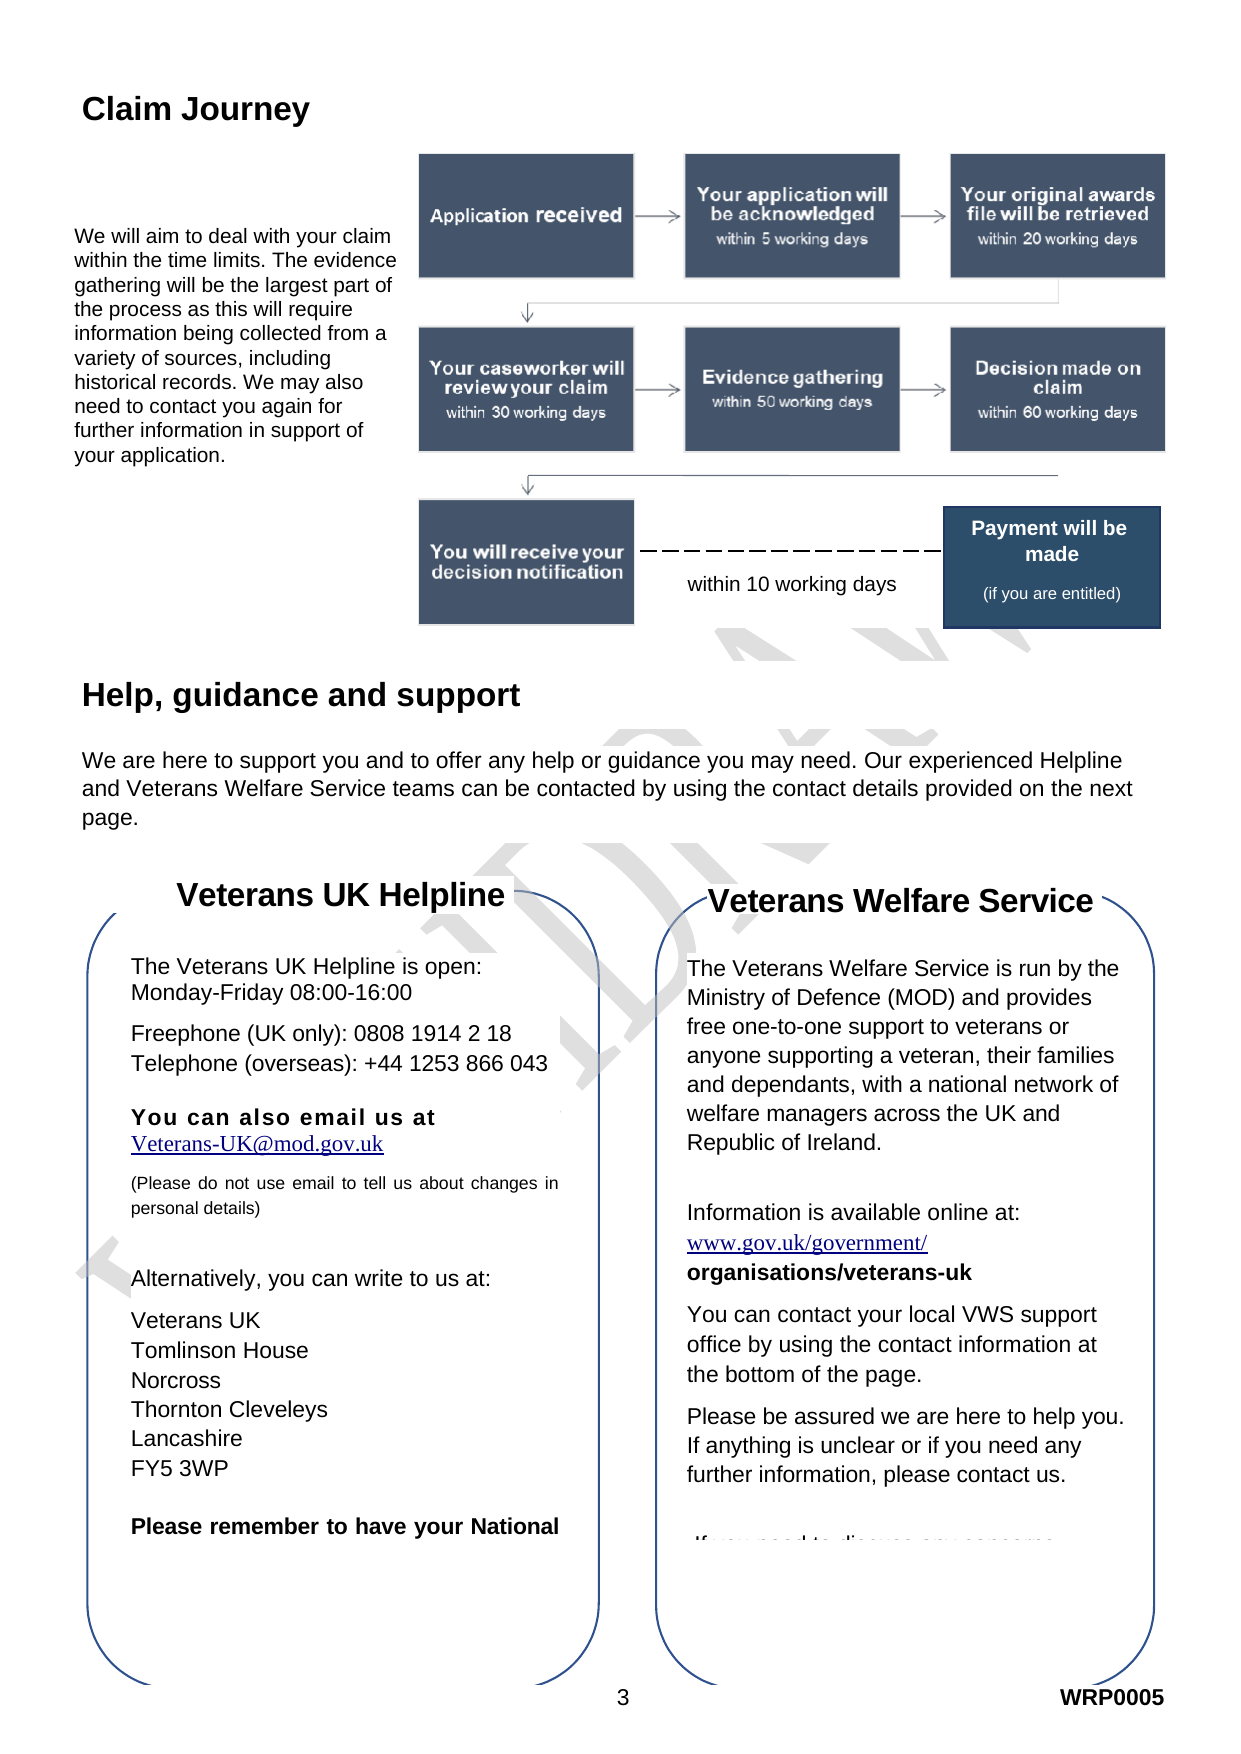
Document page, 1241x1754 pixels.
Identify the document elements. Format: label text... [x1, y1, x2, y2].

text The Veterans UK Helpline is open: Monday-Friday 08:00-16:00 [131, 953, 560, 1006]
text We will aim to deal with your claim within the time limits. The evidence gathering will be the largest part of the process as this will require information being collected from a variety of sources, including historical records. We may also need to contact you again for further information in support of your application. [74, 224, 397, 467]
text Thornton Cleveleys [131, 1397, 560, 1423]
text Tomlinson House [131, 1338, 560, 1363]
table_header [640, 476, 944, 506]
text Claim Journey [82, 91, 1166, 128]
text Veterans Welfare Service [707, 884, 1102, 914]
text Please remember to have your National Insurance Number handy. [131, 1511, 560, 1571]
text Veterans UK [131, 1308, 560, 1334]
text The Veterans Welfare Service is run by the Ministry of Defence (MOD) and pro­vides free one-to-one support to veterans or anyone supporting a veteran, their families and dependants, with a national network of welfare managers across the UK and Republic of Ireland. [687, 953, 1123, 1156]
text Alternatively, you can write to us at: [131, 1266, 560, 1291]
text Help, guidance and support [82, 676, 1167, 714]
text Information is available online at: www.gov.uk/government/ organisations/veterans-uk [687, 1197, 1033, 1287]
text (Please do not use email to tell us about changes in personal details) [131, 1170, 560, 1219]
text Lancashire FY5 3WP [131, 1423, 560, 1482]
table_cell within 10 working days [640, 550, 943, 626]
text You can also email us at [131, 1104, 560, 1130]
text Veterans-UK@mod.gov.uk [131, 1130, 560, 1157]
text We are here to support you and to offer any help or guidance you may need. Our experienced Helpline and Veterans Welfare Service teams can be contacted by using the contact details provided on the next page. [82, 746, 1137, 831]
text You can contact your local VWS support office by using the contact information at the bottom of the page. [687, 1299, 1115, 1388]
text Veterans UK Helpline [162, 876, 514, 913]
table_cell [640, 506, 943, 550]
table_cell Payment will be made (if you are entitled) [945, 508, 1159, 626]
text Freephone (UK only): 0808 1914 2 18 Telephone (overseas): +44 1253 866 043 [131, 1018, 552, 1078]
text If you need to discuss any concerns, please contact the Veterans UK Helpline and ask for Veterans Welfare Service. [694, 1531, 1123, 1612]
text Norcross [131, 1368, 560, 1393]
text Please be assured we are here to help you. If anything is unclear or if you need any further information, please contact us. [687, 1401, 1130, 1489]
table_header [944, 475, 1160, 506]
text 3 WRP0005 [617, 1685, 1176, 1711]
table_header [635, 476, 640, 626]
